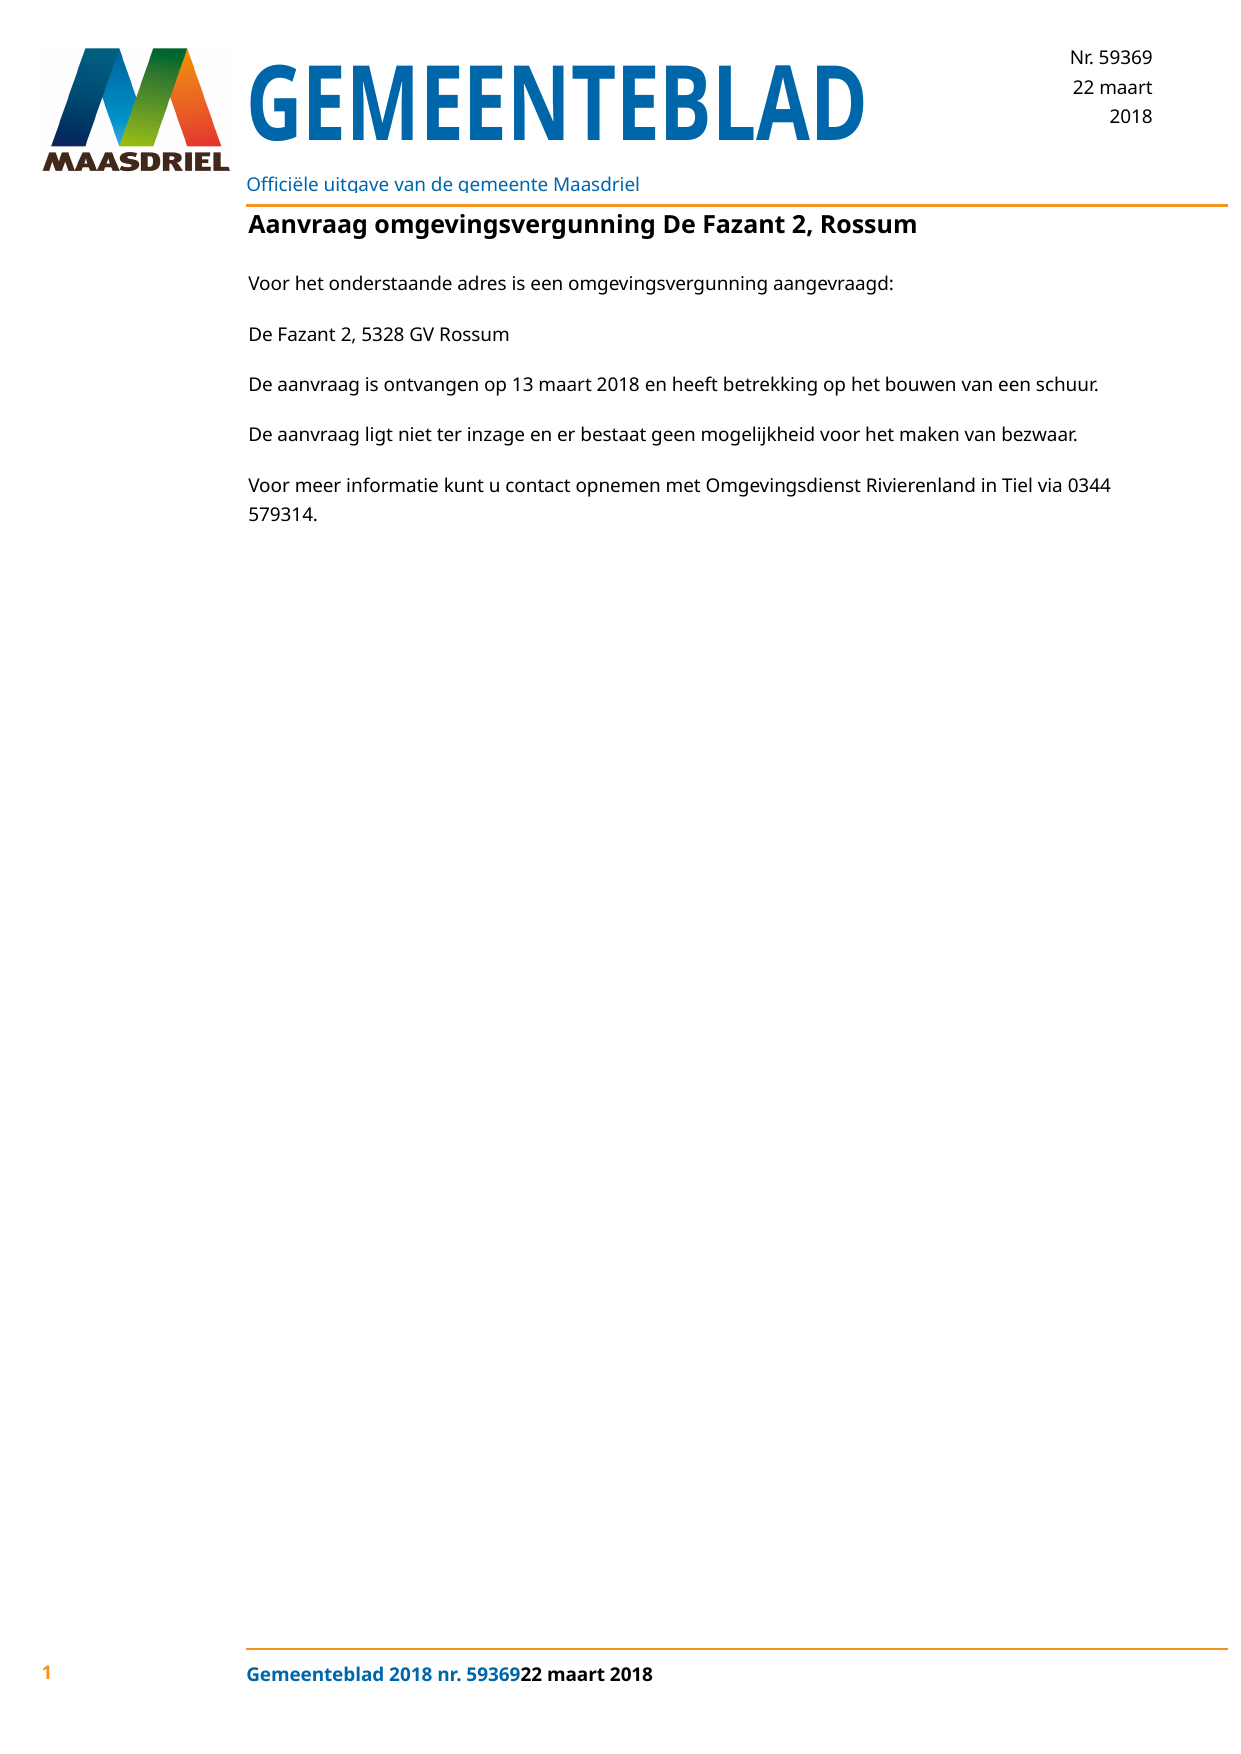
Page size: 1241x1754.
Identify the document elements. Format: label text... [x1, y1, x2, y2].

text Aanvraag omgevingsvergunning De Fazant 2, Rossum [248, 207, 1152, 241]
text Voor meer informatie kunt u contact opnemen met Omgevingsdienst Rivierenland in Tiel via 0344 579314. [248, 472, 1152, 527]
picture [41, 47, 231, 172]
text De aanvraag is ontvangen op 13 maart 2018 en heeft betrekking op het bouwen van een schuur. [248, 371, 1152, 397]
text Voor het onderstaande adres is een omgevingsvergunning aangevraagd: [248, 270, 1152, 296]
text De aanvraag ligt niet ter inzage en er bestaat geen mogelijkheid voor het maken van bezwaar. [248, 422, 1152, 447]
text De Fazant 2, 5328 GV Rossum [248, 321, 1152, 346]
